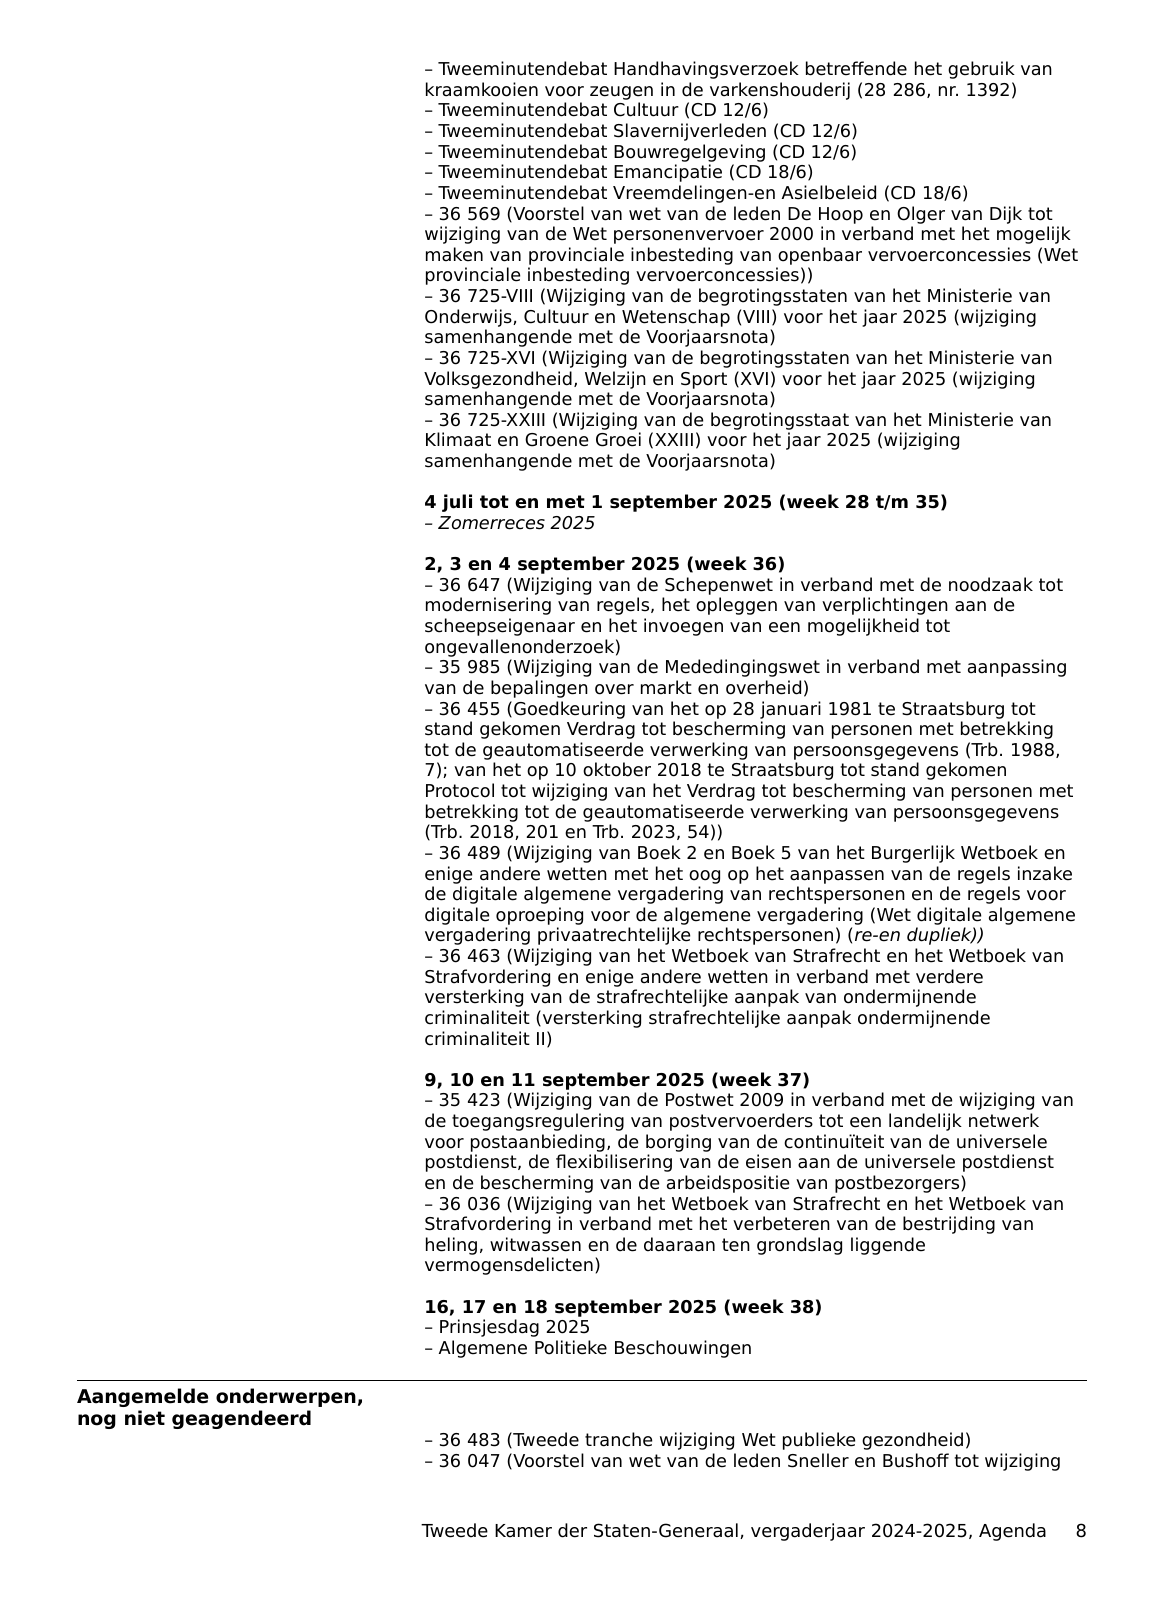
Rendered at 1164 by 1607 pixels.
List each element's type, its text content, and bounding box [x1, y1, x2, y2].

table_cell – 36 455 (Goedkeuring van het op 28 januari 1981 te Straatsburg tot stand gekomen Verdrag tot bescherming van personen met betrekking tot de geautomatiseerde verwerking van persoonsgegevens (Trb. 1988, 7); van het op 10 oktober 2018 te Straatsburg tot stand gekomen Protocol tot wijziging van het Verdrag tot bescherming van personen met betrekking tot de geautomatiseerde verwerking van persoonsgegevens (Trb. 2018, 201 en Trb. 2023, 54)) [418, 699, 1087, 843]
table_cell [77, 286, 401, 348]
table_cell [401, 410, 418, 472]
table_cell [401, 534, 418, 554]
table_cell [401, 657, 418, 698]
table_cell [401, 1276, 418, 1297]
table_cell 9, 10 en 11 september 2025 (week 37) [418, 1070, 1087, 1090]
table_cell [77, 554, 401, 575]
table_cell – Zomerreces 2025 [418, 513, 1087, 533]
table_cell [418, 534, 1087, 554]
table_cell [401, 554, 418, 575]
table_cell – 36 489 (Wijziging van Boek 2 en Boek 5 van het Burgerlijk Wetboek en enige andere wetten met het oog op het aanpassen van de regels inzake de digitale algemene vergadering van rechtspersonen en de regels voor digitale oproeping voor de algemene vergadering (Wet digitale algemene vergadering privaatrechtelijke rechtspersonen) (re-en dupliek)) [418, 843, 1087, 946]
table_cell [77, 843, 401, 946]
table_cell [401, 142, 418, 162]
table_cell 16, 17 en 18 september 2025 (week 38) [418, 1297, 1087, 1317]
table_cell [401, 1297, 418, 1317]
table_cell [401, 59, 418, 100]
table_cell [401, 204, 418, 286]
table_cell [77, 100, 401, 121]
table_cell 4 juli tot en met 1 september 2025 (week 28 t/m 35) [418, 492, 1087, 513]
table_cell [401, 575, 418, 657]
table_cell [401, 100, 418, 121]
table_cell [77, 59, 401, 100]
table_cell – 36 483 (Tweede tranche wijziging Wet publieke gezondheid) [418, 1430, 1087, 1451]
table_cell [418, 1049, 1087, 1070]
table_cell – 36 725-XXIII (Wijziging van de begrotingsstaat van het Ministerie van Klimaat en Groene Groei (XXIII) voor het jaar 2025 (wijziging samenhangende met de Voorjaarsnota) [418, 410, 1087, 472]
table_header Aangemelde onderwerpen, nog niet geagendeerd [77, 1381, 401, 1430]
table_cell – 36 725-VIII (Wijziging van de begrotingsstaten van het Ministerie van Onderwijs, Cultuur en Wetenschap (VIII) voor het jaar 2025 (wijziging samenhangende met de Voorjaarsnota) [418, 286, 1087, 348]
table_cell – 36 036 (Wijziging van het Wetboek van Strafrecht en het Wetboek van Strafvordering in verband met het verbeteren van de bestrijding van heling, witwassen en de daaraan ten grondslag liggende vermogensdelicten) [418, 1194, 1087, 1276]
table_cell [77, 183, 401, 203]
table_cell – Tweeminutendebat Bouwregelgeving (CD 12/6) [418, 142, 1087, 162]
table_cell [401, 121, 418, 142]
table_cell [77, 1430, 401, 1451]
table_cell – 36 569 (Voorstel van wet van de leden De Hoop en Olger van Dijk tot wijziging van de Wet personenvervoer 2000 in verband met het mogelijk maken van provinciale inbesteding van openbaar vervoerconcessies (Wet provinciale inbesteding vervoerconcessies)) [418, 204, 1087, 286]
table_cell [401, 946, 418, 1049]
table_cell 2, 3 en 4 september 2025 (week 36) [418, 554, 1087, 575]
table_cell – Tweeminutendebat Handhavingsverzoek betreffende het gebruik van kraamkooien voor zeugen in de varkenshouderij (28 286, nr. 1392) [418, 59, 1087, 100]
table_cell [77, 121, 401, 142]
table_cell [77, 1070, 401, 1090]
table_cell [77, 1338, 401, 1358]
table_cell [418, 1276, 1087, 1297]
table_cell [77, 1049, 401, 1070]
table_cell – Prinsjesdag 2025 [418, 1317, 1087, 1338]
table_cell [401, 1338, 418, 1358]
table_cell [77, 513, 401, 533]
table_cell [77, 946, 401, 1049]
table_cell – Tweeminutendebat Emancipatie (CD 18/6) [418, 162, 1087, 183]
table_cell [401, 1049, 418, 1070]
table_cell [77, 657, 401, 698]
table_cell – Tweeminutendebat Slavernijverleden (CD 12/6) [418, 121, 1087, 142]
table_cell [418, 472, 1087, 492]
table_cell [77, 1194, 401, 1276]
table_cell [77, 142, 401, 162]
table_cell [77, 162, 401, 183]
table_cell [401, 286, 418, 348]
table_cell [77, 1090, 401, 1193]
table_cell – Algemene Politieke Beschouwingen [418, 1338, 1087, 1358]
table_cell [77, 575, 401, 657]
table_cell [401, 1317, 418, 1338]
table_cell [77, 534, 401, 554]
table_cell – 35 423 (Wijziging van de Postwet 2009 in verband met de wijziging van de toegangsregulering van postvervoerders tot een landelijk netwerk voor postaanbieding, de borging van de continuïteit van de universele postdienst, de flexibilisering van de eisen aan de universele postdienst en de bescherming van de arbeidspositie van postbezorgers) [418, 1090, 1087, 1193]
table_cell [401, 1090, 418, 1193]
table_cell [401, 513, 418, 533]
table_cell [401, 162, 418, 183]
table_cell [77, 699, 401, 843]
table_cell [77, 472, 401, 492]
table_cell [77, 1297, 401, 1317]
table_header [418, 1381, 1087, 1430]
table_cell – 36 647 (Wijziging van de Schepenwet in verband met de noodzaak tot modernisering van regels, het opleggen van verplichtingen aan de scheepseigenaar en het invoegen van een mogelijkheid tot ongevallenonderzoek) [418, 575, 1087, 657]
table_cell – Tweeminutendebat Cultuur (CD 12/6) [418, 100, 1087, 121]
table_cell [77, 492, 401, 513]
table_cell [401, 492, 418, 513]
table_cell [401, 1430, 418, 1451]
table_cell [77, 348, 401, 410]
table_cell [77, 204, 401, 286]
table_cell – 36 725-XVI (Wijziging van de begrotingsstaten van het Ministerie van Volksgezondheid, Welzijn en Sport (XVI) voor het jaar 2025 (wijziging samenhangende met de Voorjaarsnota) [418, 348, 1087, 410]
table_cell [77, 1317, 401, 1338]
table_cell [401, 472, 418, 492]
table_cell [401, 1451, 418, 1471]
table_cell [401, 348, 418, 410]
table_cell – 36 047 (Voorstel van wet van de leden Sneller en Bushoff tot wijziging [418, 1451, 1087, 1471]
table_cell [77, 410, 401, 472]
table_cell [77, 1276, 401, 1297]
table_cell [401, 1070, 418, 1090]
table_cell – Tweeminutendebat Vreemdelingen-en Asielbeleid (CD 18/6) [418, 183, 1087, 203]
table_cell [401, 843, 418, 946]
table_header [401, 1381, 418, 1430]
table_cell [401, 699, 418, 843]
table_cell [401, 183, 418, 203]
table_cell [401, 1194, 418, 1276]
table_cell – 35 985 (Wijziging van de Mededingingswet in verband met aanpassing van de bepalingen over markt en overheid) [418, 657, 1087, 698]
table_cell [77, 1451, 401, 1471]
table_cell – 36 463 (Wijziging van het Wetboek van Strafrecht en het Wetboek van Strafvordering en enige andere wetten in verband met verdere versterking van de strafrechtelijke aanpak van ondermijnende criminaliteit (versterking strafrechtelijke aanpak ondermijnende criminaliteit II) [418, 946, 1087, 1049]
